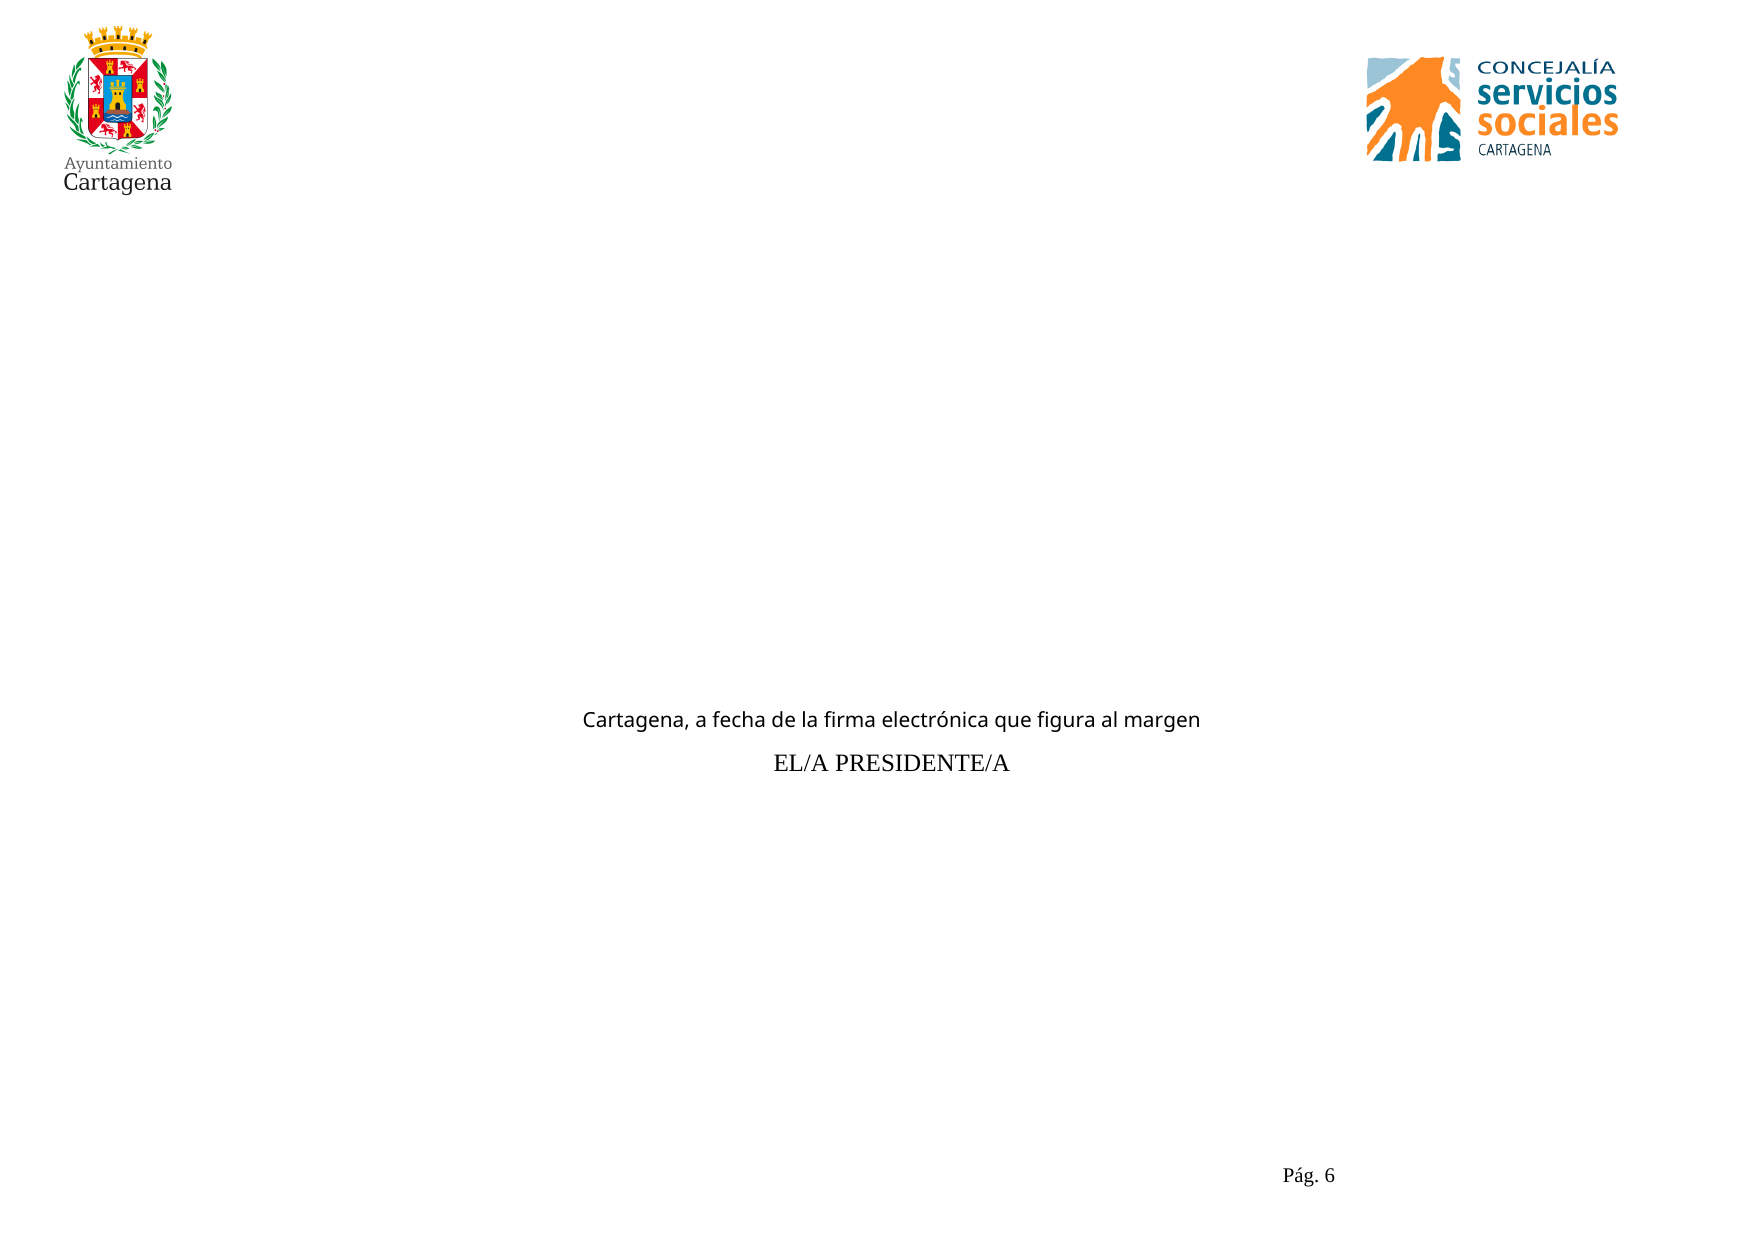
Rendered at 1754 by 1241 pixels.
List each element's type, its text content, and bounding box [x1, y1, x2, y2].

text EL/A PRESIDENTE/A [89, 748, 1695, 776]
picture [1366, 56, 1626, 162]
picture [53, 19, 183, 202]
text Cartagena, a fecha de la firma electrónica que figura al margen [89, 705, 1695, 733]
